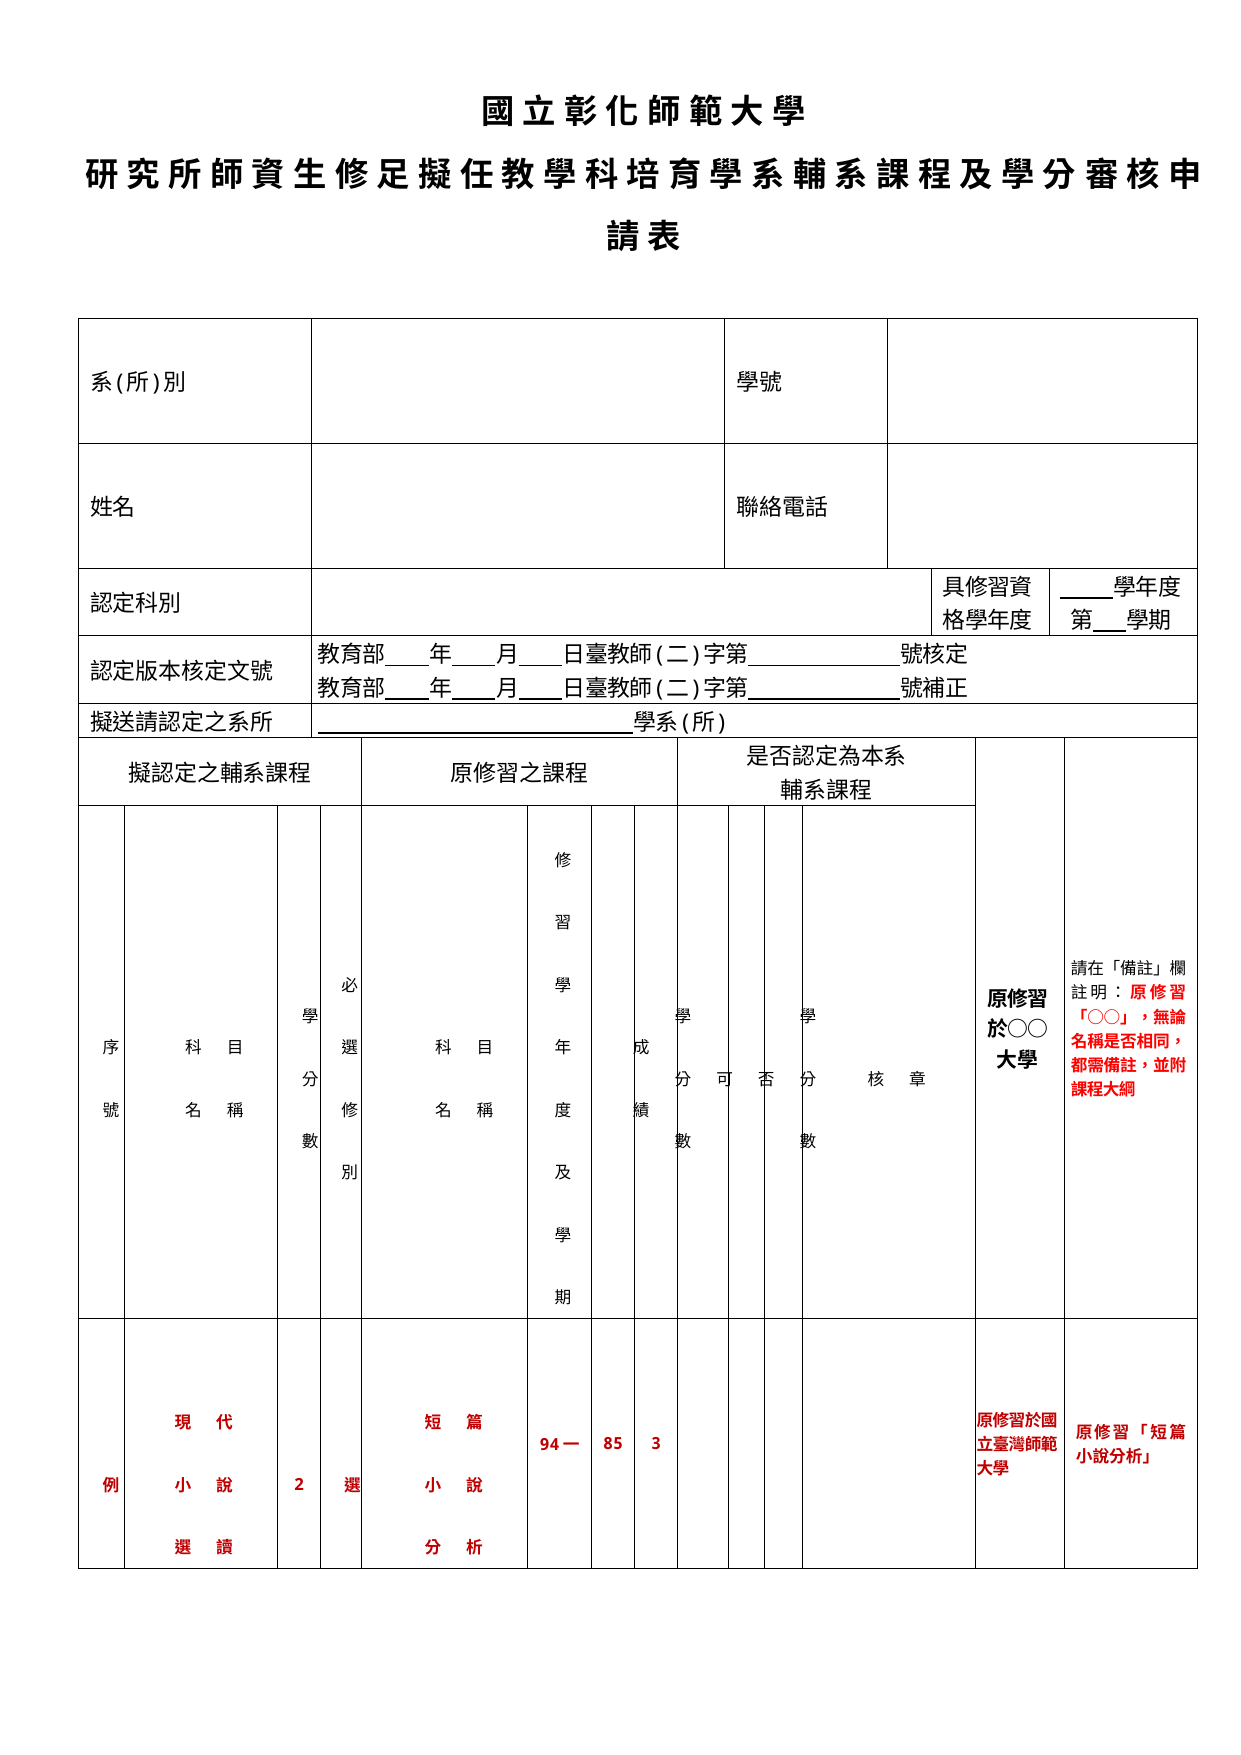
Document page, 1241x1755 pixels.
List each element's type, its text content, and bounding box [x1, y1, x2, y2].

table_cell 可 [678, 806, 728, 1317]
table_cell 成績 [592, 806, 634, 1317]
table_cell [765, 1319, 802, 1567]
table_cell 94一 [528, 1319, 591, 1567]
table_cell 聯絡電話 [725, 444, 887, 567]
table_cell 例 [79, 1319, 124, 1567]
table_cell 學年度 第 學期 [1050, 569, 1197, 635]
table_header 學號 [725, 319, 887, 442]
table_cell 學分數 [635, 806, 677, 1317]
table_cell 短篇小說分析 [362, 1319, 527, 1567]
table_cell 具修習資 格學年度 [932, 569, 1049, 635]
table_cell 序號 [79, 806, 124, 1317]
table_header 系(所)別 [79, 319, 311, 442]
table_cell 3 [635, 1319, 677, 1567]
table_cell 現代小說選讀 [125, 1319, 277, 1567]
table_cell 科目名稱 [125, 806, 277, 1317]
text 研究所師資生修足擬任教學科培育學系輔系課程及學分審核申請表 [34, 130, 1208, 255]
table_cell 認定版本核定文號 [79, 636, 311, 703]
table_cell [678, 1319, 728, 1567]
table_cell 擬送請認定之系所 [79, 704, 311, 737]
table_cell 學系(所) [312, 704, 1197, 737]
table_cell 認定科別 [79, 569, 311, 635]
table_cell 必選修別 [321, 806, 361, 1317]
table_cell [729, 1319, 764, 1567]
table_cell [312, 444, 724, 567]
table_cell 選 [321, 1319, 361, 1567]
table_cell 原修習之課程 [362, 738, 677, 805]
table_cell 核章 [803, 806, 975, 1317]
table_cell 否 [729, 806, 764, 1317]
table_cell [312, 569, 931, 635]
table_cell 教育部 年 月 日臺教師(二)字第 號核定 教育部 年 月 日臺教師(二)字第 號補正 [312, 636, 1197, 703]
table_cell 學分數 [765, 806, 802, 1317]
table_cell 原修習於○○大學 [976, 738, 1064, 1317]
table_header [312, 319, 724, 442]
table_cell 85 [592, 1319, 634, 1567]
table_cell [803, 1319, 975, 1567]
table_cell [888, 444, 1197, 567]
table_cell 2 [278, 1319, 320, 1567]
table_cell 原修習於國立臺灣師範大學 [976, 1319, 1064, 1567]
table_cell 科目名稱 [362, 806, 527, 1317]
table_cell 學分數 [278, 806, 320, 1317]
text 國立彰化師範大學 [34, 67, 1208, 130]
table_cell 擬認定之輔系課程 [79, 738, 361, 805]
table_cell 修習 學年度及學期 [528, 806, 591, 1317]
table_cell 原修習「短篇小說分析」 [1065, 1319, 1197, 1567]
table_header [888, 319, 1197, 442]
table_cell 請在「備註」欄註明：原修習「○○」，無論名稱是否相同，都需備註，並附課程大綱 [1065, 738, 1197, 1317]
table_cell 姓名 [79, 444, 311, 567]
table_cell 是否認定為本系 輔系課程 [678, 738, 975, 805]
